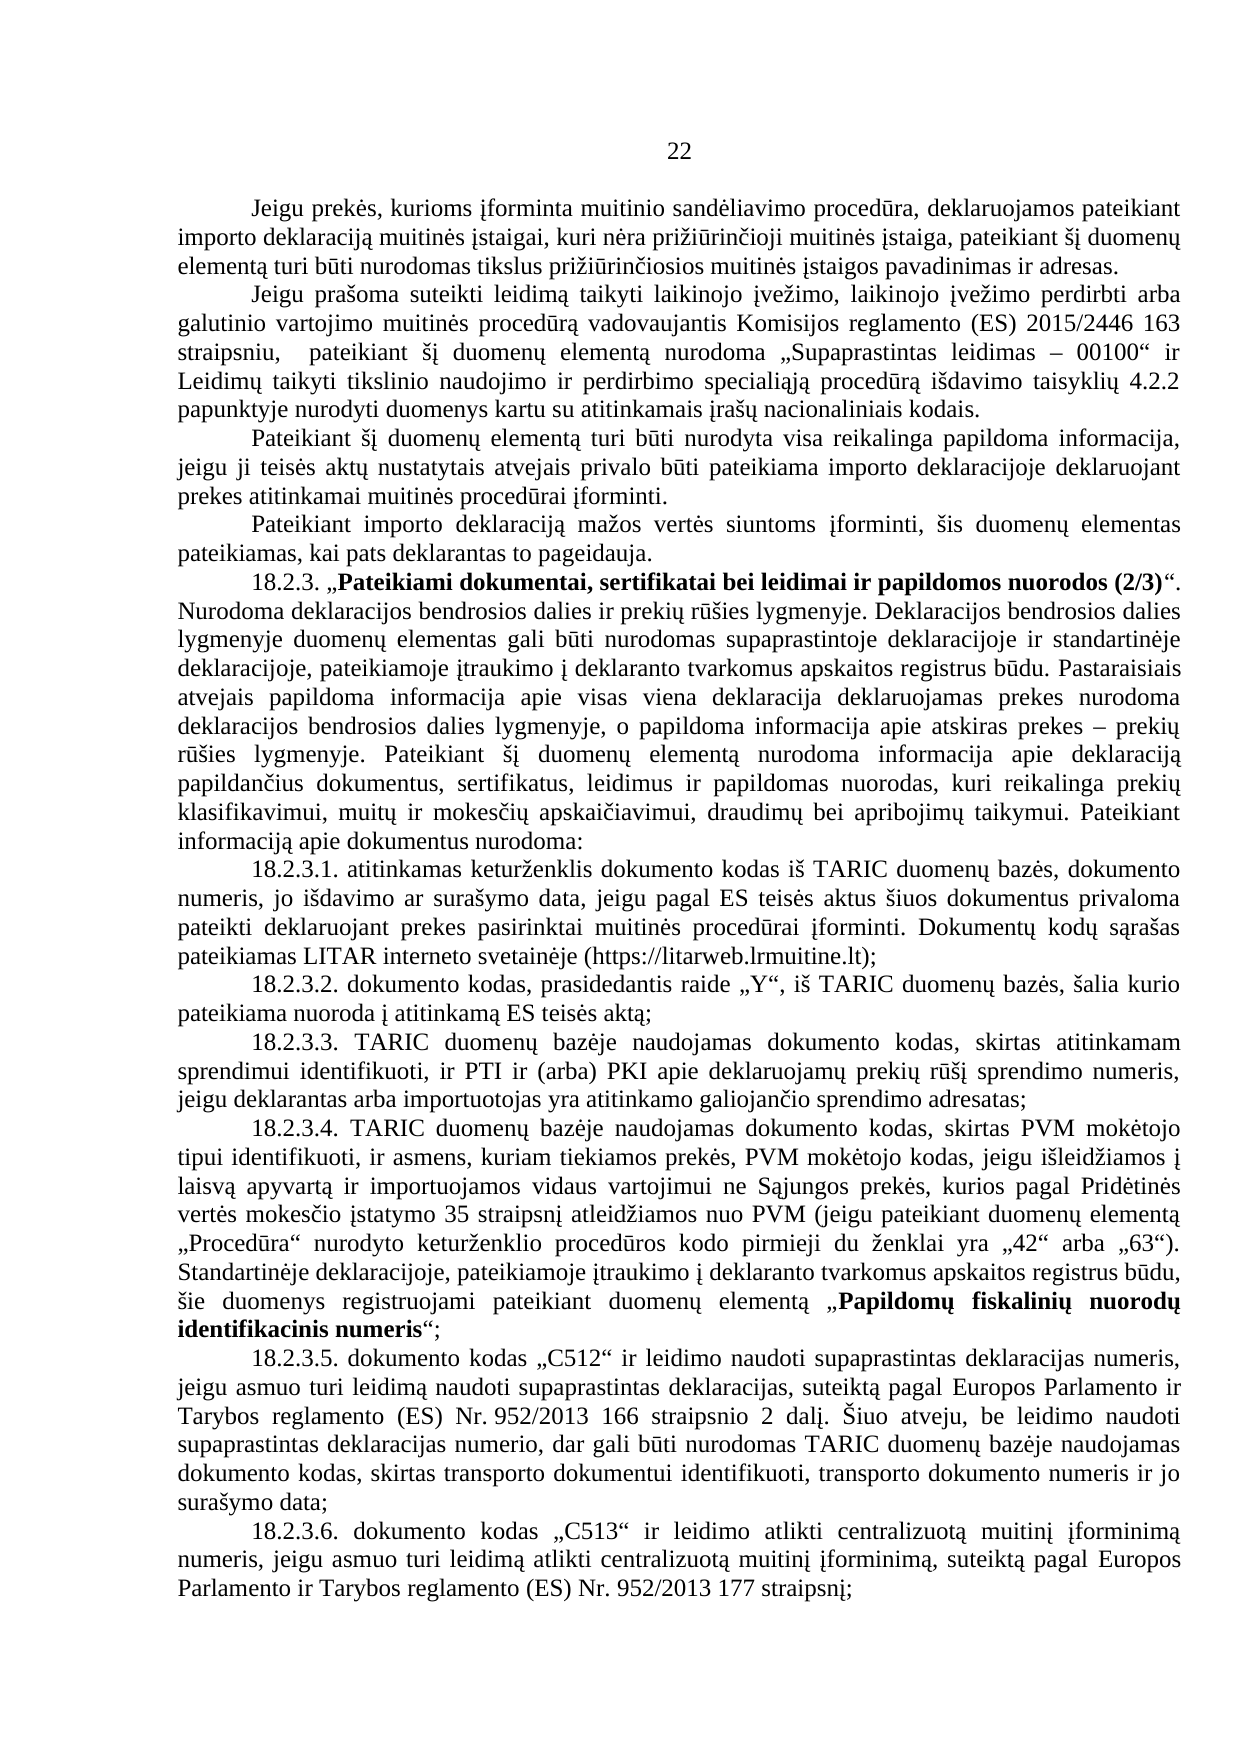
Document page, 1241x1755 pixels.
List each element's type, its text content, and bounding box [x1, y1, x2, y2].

text 18.2.3.2. dokumento kodas, prasidedantis raide „Y“, iš TARIC duomenų bazės, šalia kurio pateikiama nuoroda į atitinkamą ES teisės aktą; [177, 969, 1181, 1027]
text Jeigu prekės, kurioms įforminta muitinio sandėliavimo procedūra, deklaruojamos pateikiant importo deklaraciją muitinės įstaigai, kuri nėra prižiūrinčioji muitinės įstaiga, pateikiant šį duomenų elementą turi būti nurodomas tikslus prižiūrinčiosios muitinės įstaigos pavadinimas ir adresas. [177, 193, 1181, 279]
text 18.2.3.1. atitinkamas keturženklis dokumento kodas iš TARIC duomenų bazės, dokumento numeris, jo išdavimo ar surašymo data, jeigu pagal ES teisės aktus šiuos dokumentus privaloma pateikti deklaruojant prekes pasirinktai muitinės procedūrai įforminti. Dokumentų kodų sąrašas pateikiamas LITAR interneto svetainėje (https://litarweb.lrmuitine.lt); [177, 854, 1181, 969]
text Pateikiant importo deklaraciją mažos vertės siuntoms įforminti, šis duomenų elementas pateikiamas, kai pats deklarantas to pageidauja. [177, 509, 1181, 567]
text Pateikiant šį duomenų elementą turi būti nurodyta visa reikalinga papildoma informacija, jeigu ji teisės aktų nustatytais atvejais privalo būti pateikiama importo deklaracijoje deklaruojant prekes atitinkamai muitinės procedūrai įforminti. [177, 423, 1181, 509]
text 18.2.3.5. dokumento kodas „C512“ ir leidimo naudoti supaprastintas deklaracijas numeris, jeigu asmuo turi leidimą naudoti supaprastintas deklaracijas, suteiktą pagal Europos Parlamento ir Tarybos reglamento (ES) Nr. 952/2013 166 straipsnio 2 dalį. Šiuo atveju, be leidimo naudoti supaprastintas deklaracijas numerio, dar gali būti nurodomas TARIC duomenų bazėje naudojamas dokumento kodas, skirtas transporto dokumentui identifikuoti, transporto dokumento numeris ir jo surašymo data; [177, 1343, 1181, 1516]
text 18.2.3. „Pateikiami dokumentai, sertifikatai bei leidimai ir papildomos nuorodos (2/3)“. Nurodoma deklaracijos bendrosios dalies ir prekių rūšies lygmenyje. Deklaracijos bendrosios dalies lygmenyje duomenų elementas gali būti nurodomas supaprastintoje deklaracijoje ir standartinėje deklaracijoje, pateikiamoje įtraukimo į deklaranto tvarkomus apskaitos registrus būdu. Pastaraisiais atvejais papildoma informacija apie visas viena deklaracija deklaruojamas prekes nurodoma deklaracijos bendrosios dalies lygmenyje, o papildoma informacija apie atskiras prekes – prekių rūšies lygmenyje. Pateikiant šį duomenų elementą nurodoma informacija apie deklaraciją papildančius dokumentus, sertifikatus, leidimus ir papildomas nuorodas, kuri reikalinga prekių klasifikavimui, muitų ir mokesčių apskaičiavimui, draudimų bei apribojimų taikymui. Pateikiant informaciją apie dokumentus nurodoma: [177, 567, 1181, 854]
text 18.2.3.3. TARIC duomenų bazėje naudojamas dokumento kodas, skirtas atitinkamam sprendimui identifikuoti, ir PTI ir (arba) PKI apie deklaruojamų prekių rūšį sprendimo numeris, jeigu deklarantas arba importuotojas yra atitinkamo galiojančio sprendimo adresatas; [177, 1027, 1181, 1113]
text 18.2.3.6. dokumento kodas „C513“ ir leidimo atlikti centralizuotą muitinį įforminimą numeris, jeigu asmuo turi leidimą atlikti centralizuotą muitinį įforminimą, suteiktą pagal Europos Parlamento ir Tarybos reglamento (ES) Nr. 952/2013 177 straipsnį; [177, 1516, 1181, 1602]
text Jeigu prašoma suteikti leidimą taikyti laikinojo įvežimo, laikinojo įvežimo perdirbti arba galutinio vartojimo muitinės procedūrą vadovaujantis Komisijos reglamento (ES) 2015/2446 163 straipsniu, pateikiant šį duomenų elementą nurodoma „Supaprastintas leidimas – 00100“ ir Leidimų taikyti tikslinio naudojimo ir perdirbimo specialiąją procedūrą išdavimo taisyklių 4.2.2 papunktyje nurodyti duomenys kartu su atitinkamais įrašų nacionaliniais kodais. [177, 279, 1181, 423]
text 18.2.3.4. TARIC duomenų bazėje naudojamas dokumento kodas, skirtas PVM mokėtojo tipui identifikuoti, ir asmens, kuriam tiekiamos prekės, PVM mokėtojo kodas, jeigu išleidžiamos į laisvą apyvartą ir importuojamos vidaus vartojimui ne Sąjungos prekės, kurios pagal Pridėtinės vertės mokesčio įstatymo 35 straipsnį atleidžiamos nuo PVM (jeigu pateikiant duomenų elementą „Procedūra“ nurodyto keturženklio procedūros kodo pirmieji du ženklai yra „42“ arba „63“). Standartinėje deklaracijoje, pateikiamoje įtraukimo į deklaranto tvarkomus apskaitos registrus būdu, šie duomenys registruojami pateikiant duomenų elementą „Papildomų fiskalinių nuorodų identifikacinis numeris“; [177, 1113, 1181, 1343]
